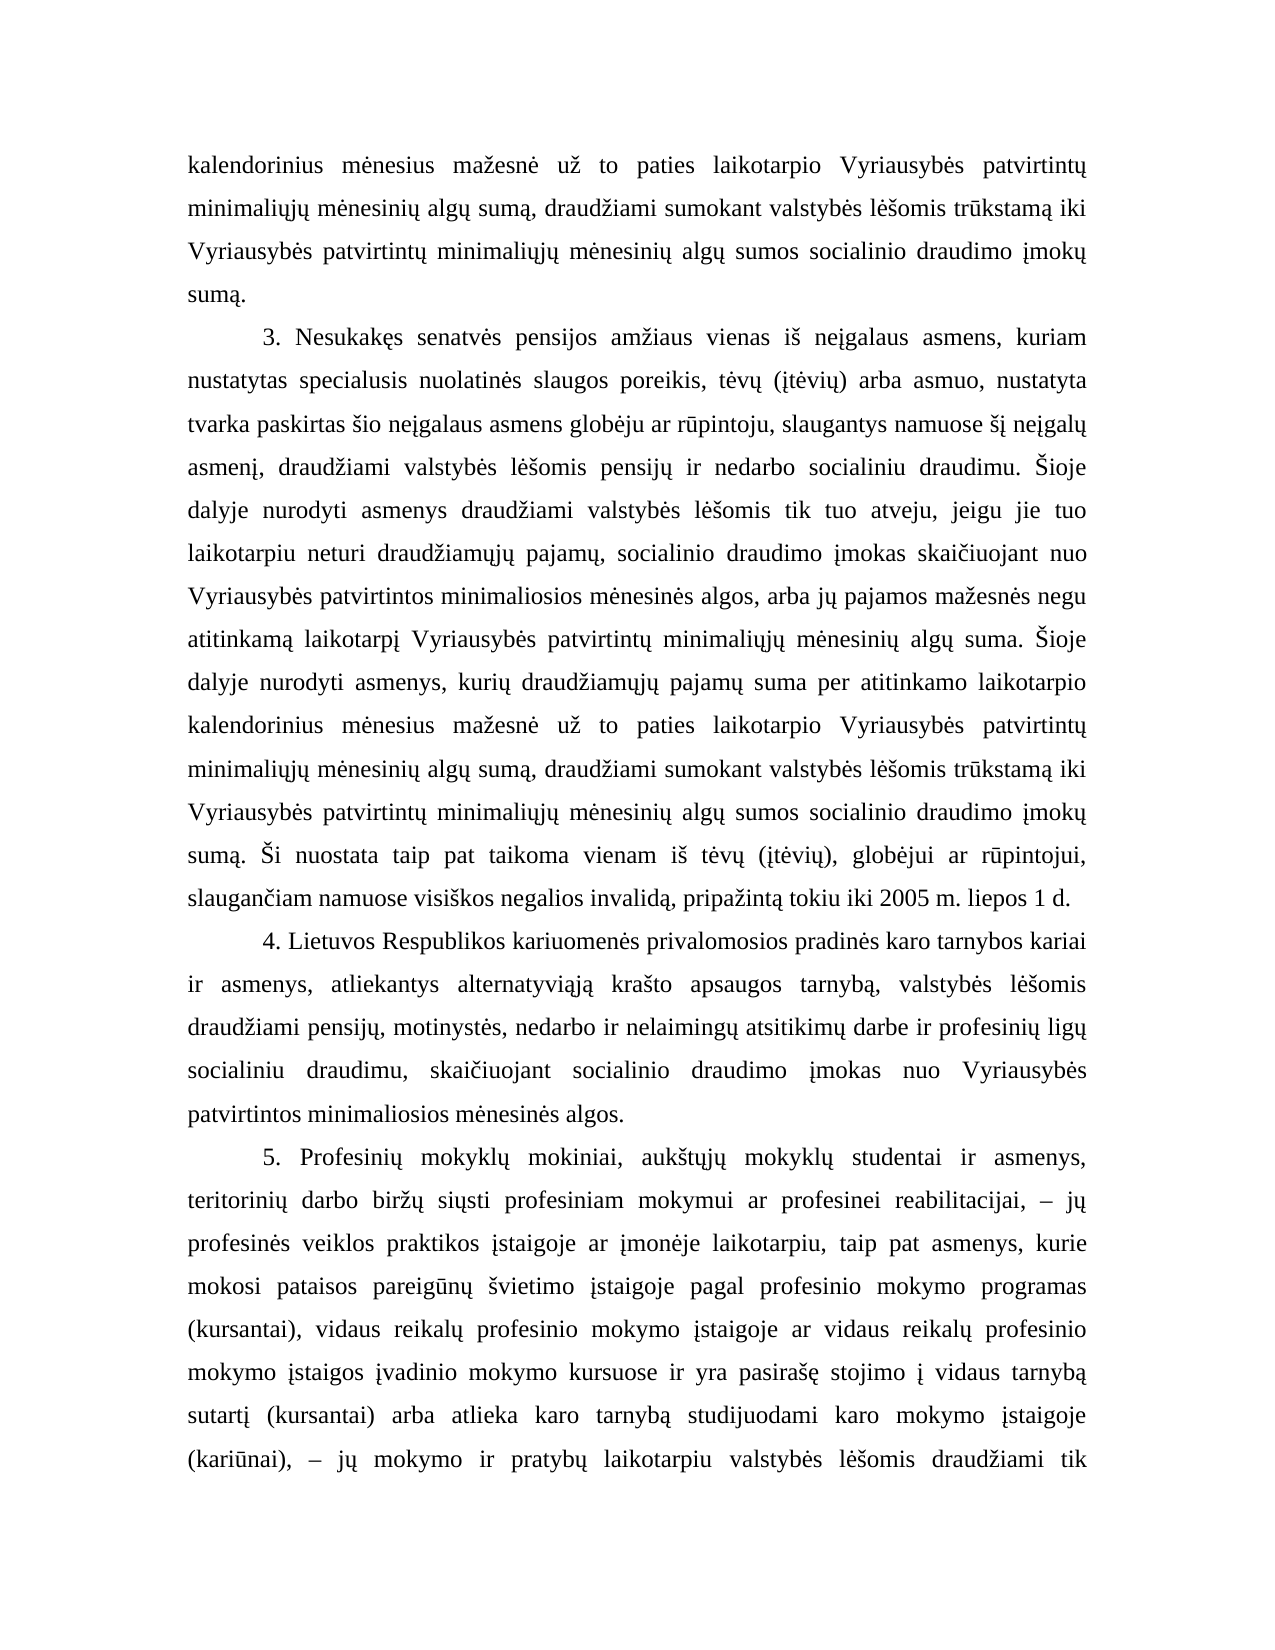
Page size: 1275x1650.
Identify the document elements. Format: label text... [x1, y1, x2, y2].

text 5. Profesinių mokyklų mokiniai, aukštųjų mokyklų studentai ir asmenys, teritorinių darbo biržų siųsti profesiniam mokymui ar profesinei reabilitacijai, – jų profesinės veiklos praktikos įstaigoje ar įmonėje laikotarpiu, taip pat asmenys, kurie mokosi pataisos pareigūnų švietimo įstaigoje pagal profesinio mokymo programas (kursantai), vidaus reikalų profesinio mokymo įstaigoje ar vidaus reikalų profesinio mokymo įstaigos įvadinio mokymo kursuose ir yra pasirašę stojimo į vidaus tarnybą sutartį (kursantai) arba atlieka karo tarnybą studijuodami karo mokymo įstaigoje (kariūnai), – jų mokymo ir pratybų laikotarpiu valstybės lėšomis draudžiami tik [187, 1142, 1087, 1472]
text 3. Nesukakęs senatvės pensijos amžiaus vienas iš neįgalaus asmens, kuriam nustatytas specialusis nuolatinės slaugos poreikis, tėvų (įtėvių) arba asmuo, nustatyta tvarka paskirtas šio neįgalaus asmens globėju ar rūpintoju, slaugantys namuose šį neįgalų asmenį, draudžiami valstybės lėšomis pensijų ir nedarbo socialiniu draudimu. Šioje dalyje nurodyti asmenys draudžiami valstybės lėšomis tik tuo atveju, jeigu jie tuo laikotarpiu neturi draudžiamųjų pajamų, socialinio draudimo įmokas skaičiuojant nuo Vyriausybės patvirtintos minimaliosios mėnesinės algos, arba jų pajamos mažesnės negu atitinkamą laikotarpį Vyriausybės patvirtintų minimaliųjų mėnesinių algų suma. Šioje dalyje nurodyti asmenys, kurių draudžiamųjų pajamų suma per atitinkamo laikotarpio kalendorinius mėnesius mažesnė už to paties laikotarpio Vyriausybės patvirtintų minimaliųjų mėnesinių algų sumą, draudžiami sumokant valstybės lėšomis trūkstamą iki Vyriausybės patvirtintų minimaliųjų mėnesinių algų sumos socialinio draudimo įmokų sumą. Ši nuostata taip pat taikoma vienam iš tėvų (įtėvių), globėjui ar rūpintojui, slaugančiam namuose visiškos negalios invalidą, pripažintą tokiu iki 2005 m. liepos 1 d. [187, 322, 1087, 912]
text kalendorinius mėnesius mažesnė už to paties laikotarpio Vyriausybės patvirtintų minimaliųjų mėnesinių algų sumą, draudžiami sumokant valstybės lėšomis trūkstamą iki Vyriausybės patvirtintų minimaliųjų mėnesinių algų sumos socialinio draudimo įmokų sumą. [187, 150, 1087, 308]
text 4. Lietuvos Respublikos kariuomenės privalomosios pradinės karo tarnybos kariai ir asmenys, atliekantys alternatyviąją krašto apsaugos tarnybą, valstybės lėšomis draudžiami pensijų, motinystės, nedarbo ir nelaimingų atsitikimų darbe ir profesinių ligų socialiniu draudimu, skaičiuojant socialinio draudimo įmokas nuo Vyriausybės patvirtintos minimaliosios mėnesinės algos. [187, 926, 1087, 1127]
